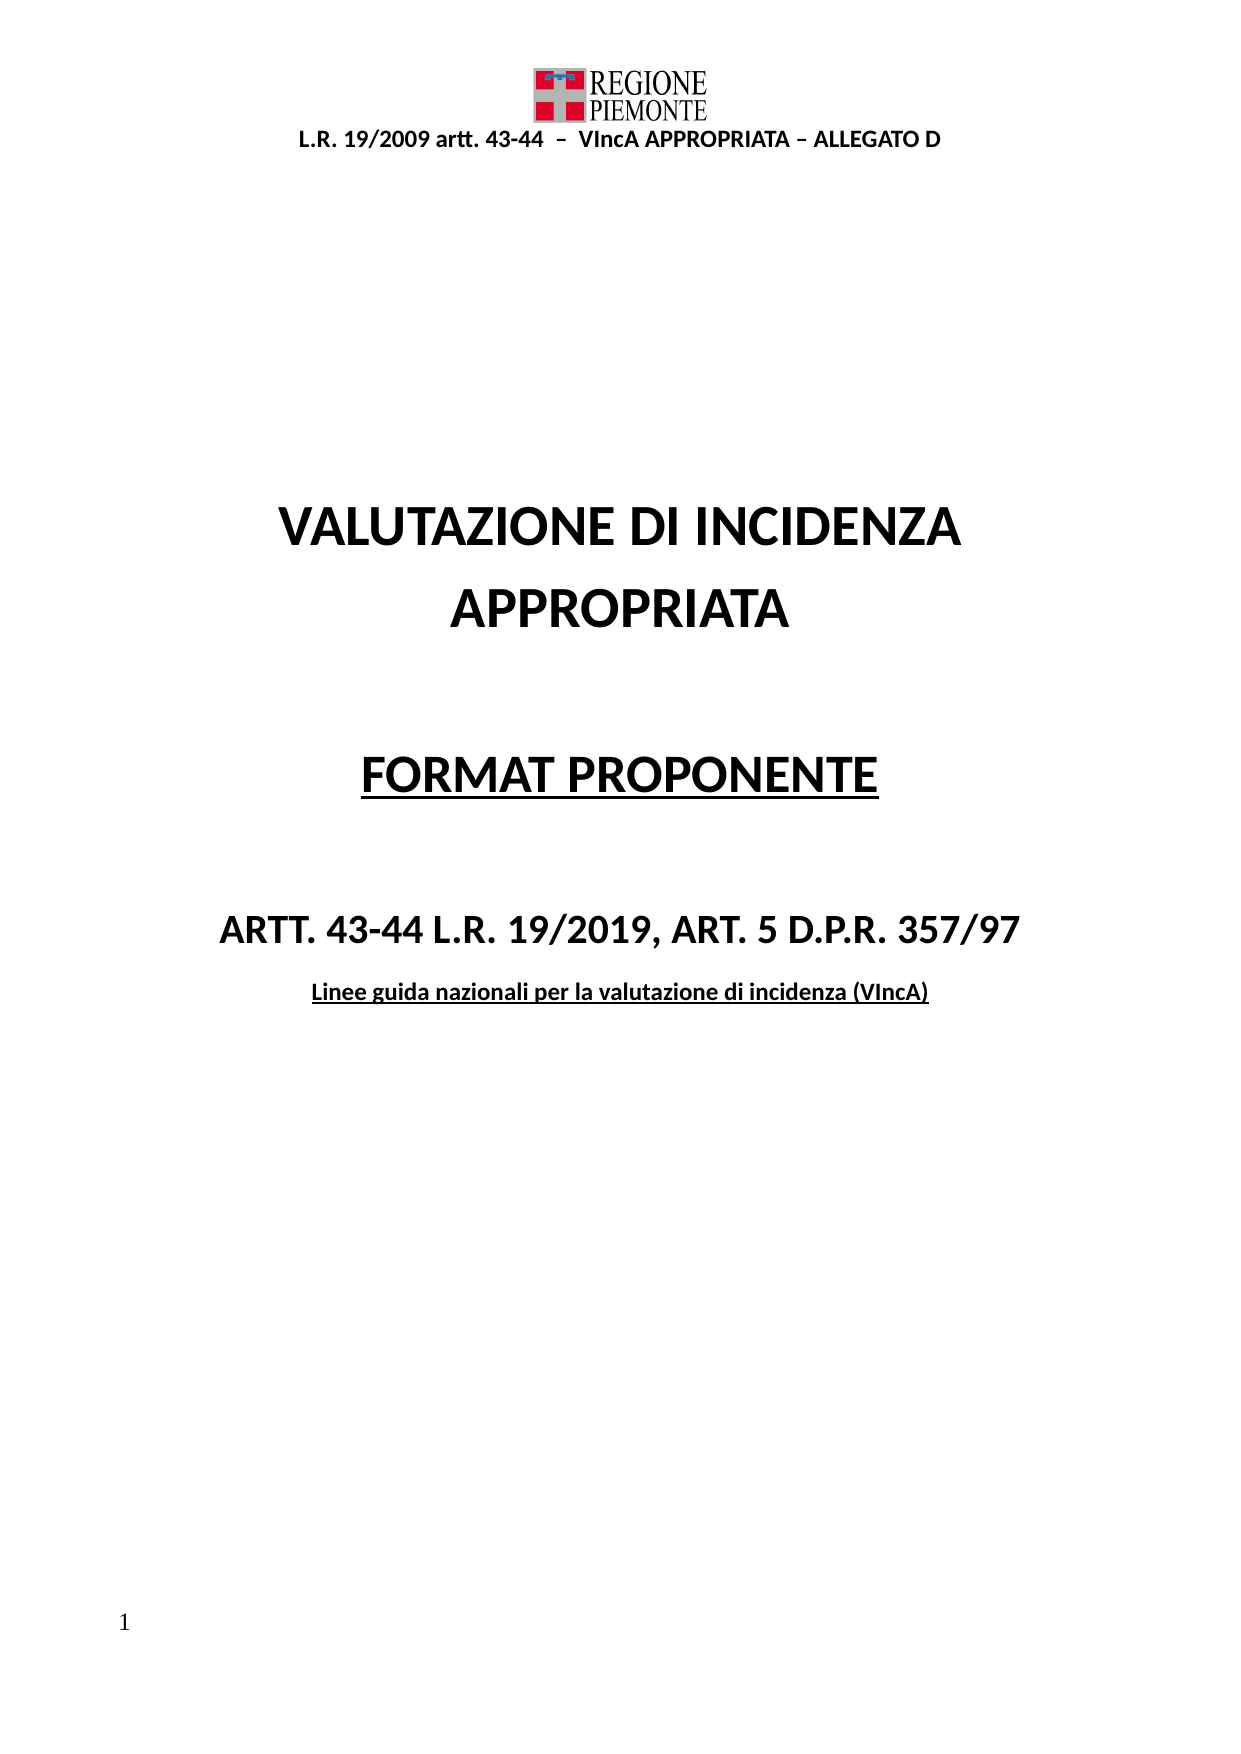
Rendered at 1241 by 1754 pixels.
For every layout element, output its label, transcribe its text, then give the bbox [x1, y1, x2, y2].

picture [533, 68, 707, 123]
text VALUTAZIONE DI INCIDENZA APPROPRIATA [118, 489, 1122, 642]
text FORMAT PROPONENTE [118, 740, 1122, 806]
text Linee guida nazionali per la valutazione di incidenza (VIncA) [118, 976, 1122, 1007]
text ARTT. 43-44 L.R. 19/2019, ART. 5 D.P.R. 357/97 [118, 903, 1122, 954]
